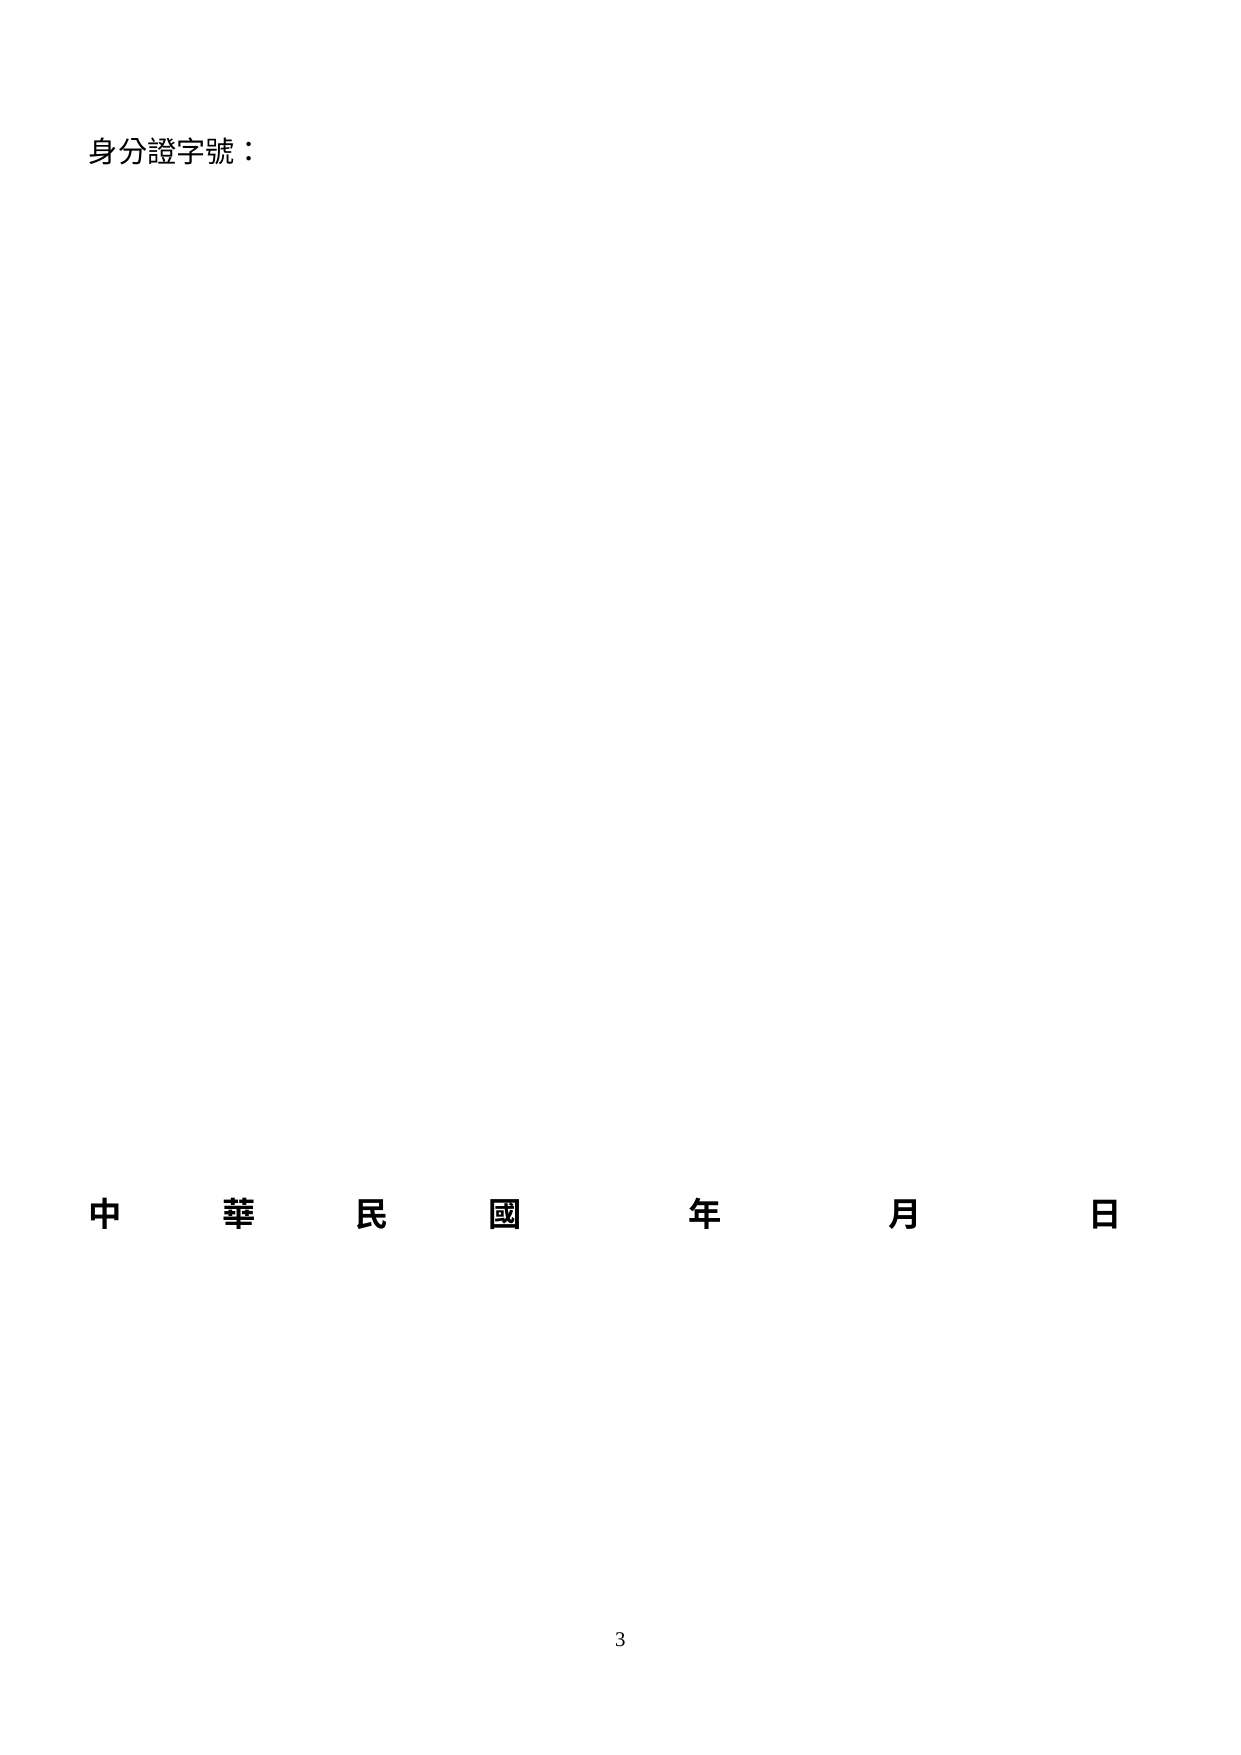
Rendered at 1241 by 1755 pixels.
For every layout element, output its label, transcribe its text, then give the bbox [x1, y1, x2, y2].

text 身分證字號： [89, 108, 1152, 170]
text 中 華 民 國 年 月 日 [89, 1170, 1152, 1233]
